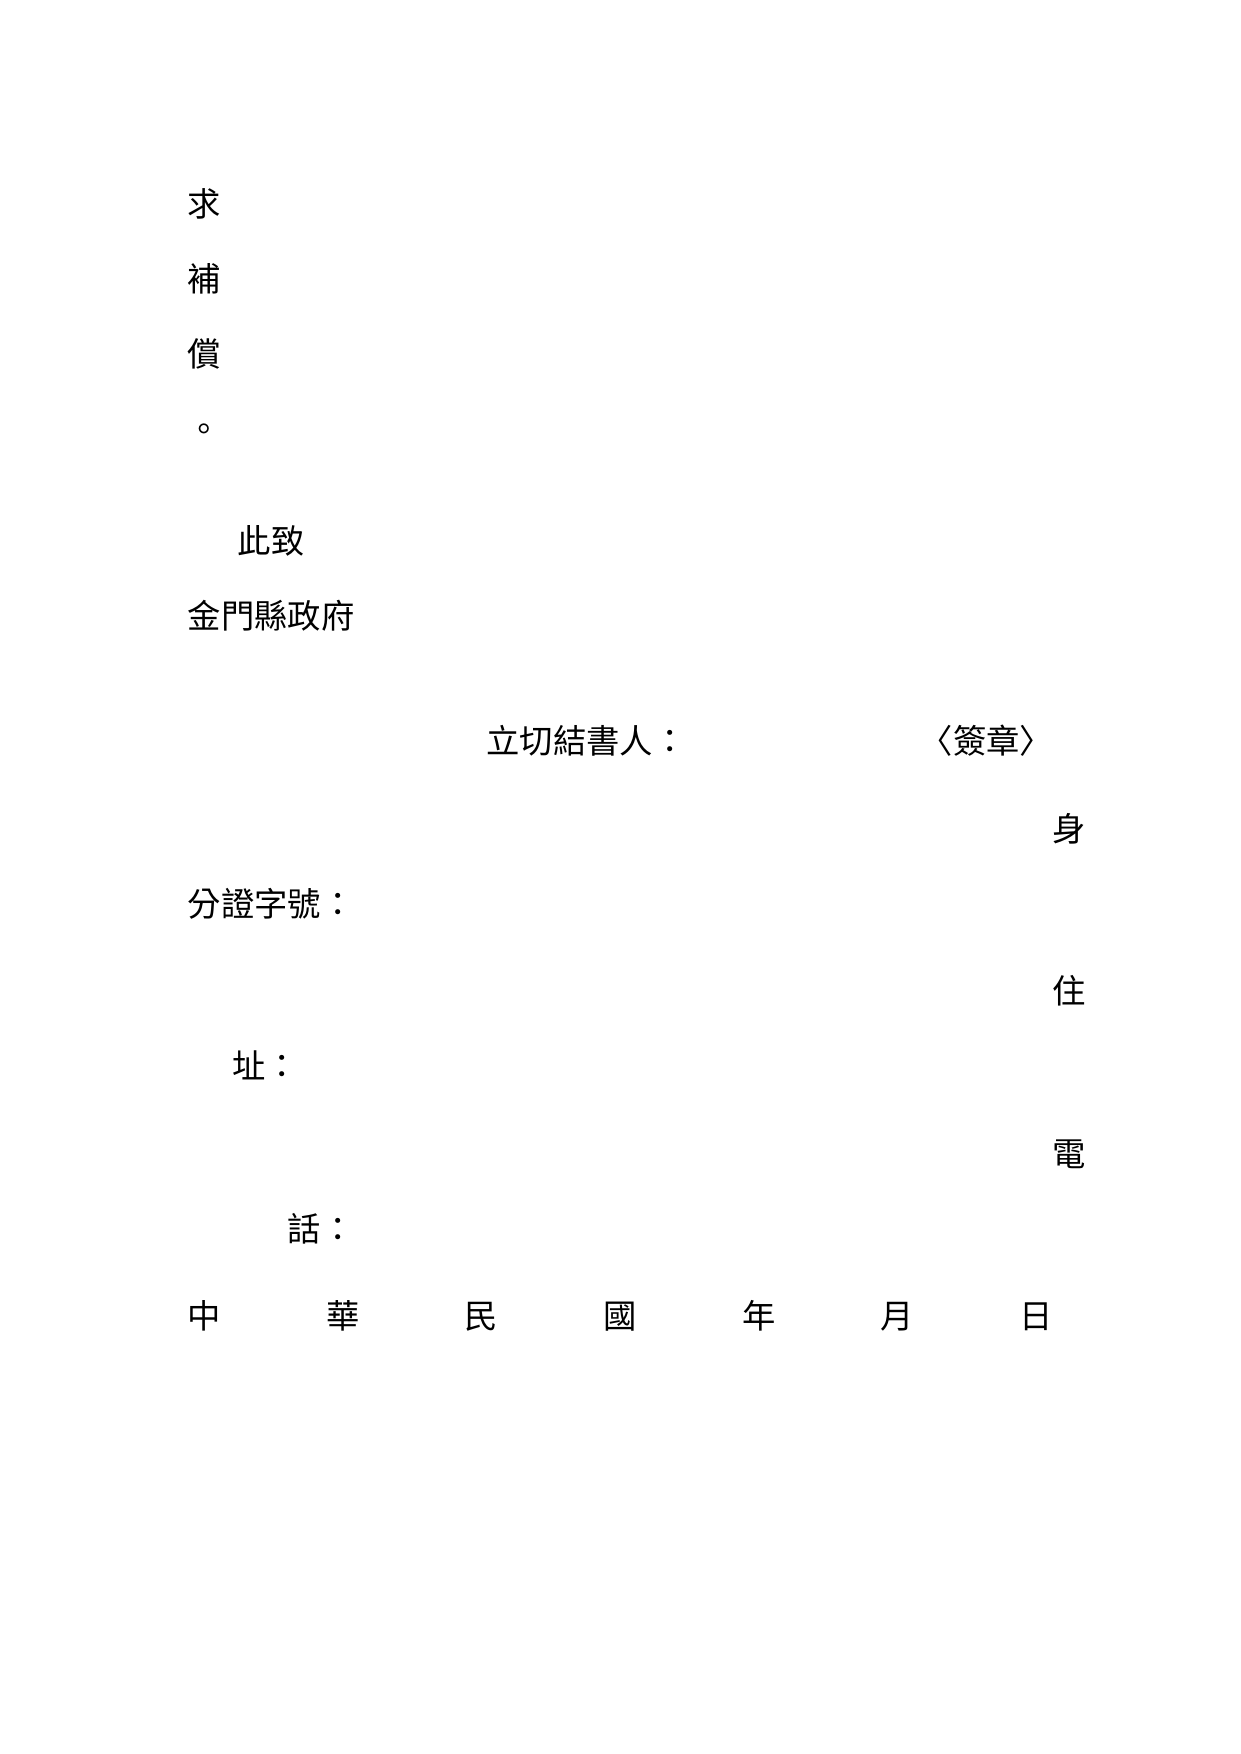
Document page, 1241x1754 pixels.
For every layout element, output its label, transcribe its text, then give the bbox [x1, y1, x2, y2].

text 中華民國年月日 [187, 1277, 1053, 1352]
text 金門縣政府 [187, 577, 1053, 652]
text 住 址： [187, 952, 1053, 1102]
text 電 話： [187, 1114, 1053, 1264]
text 身分證字號： [187, 789, 1053, 939]
text 立切結書人： 〈簽章〉 [187, 702, 1053, 777]
text 此致 [187, 502, 1053, 577]
